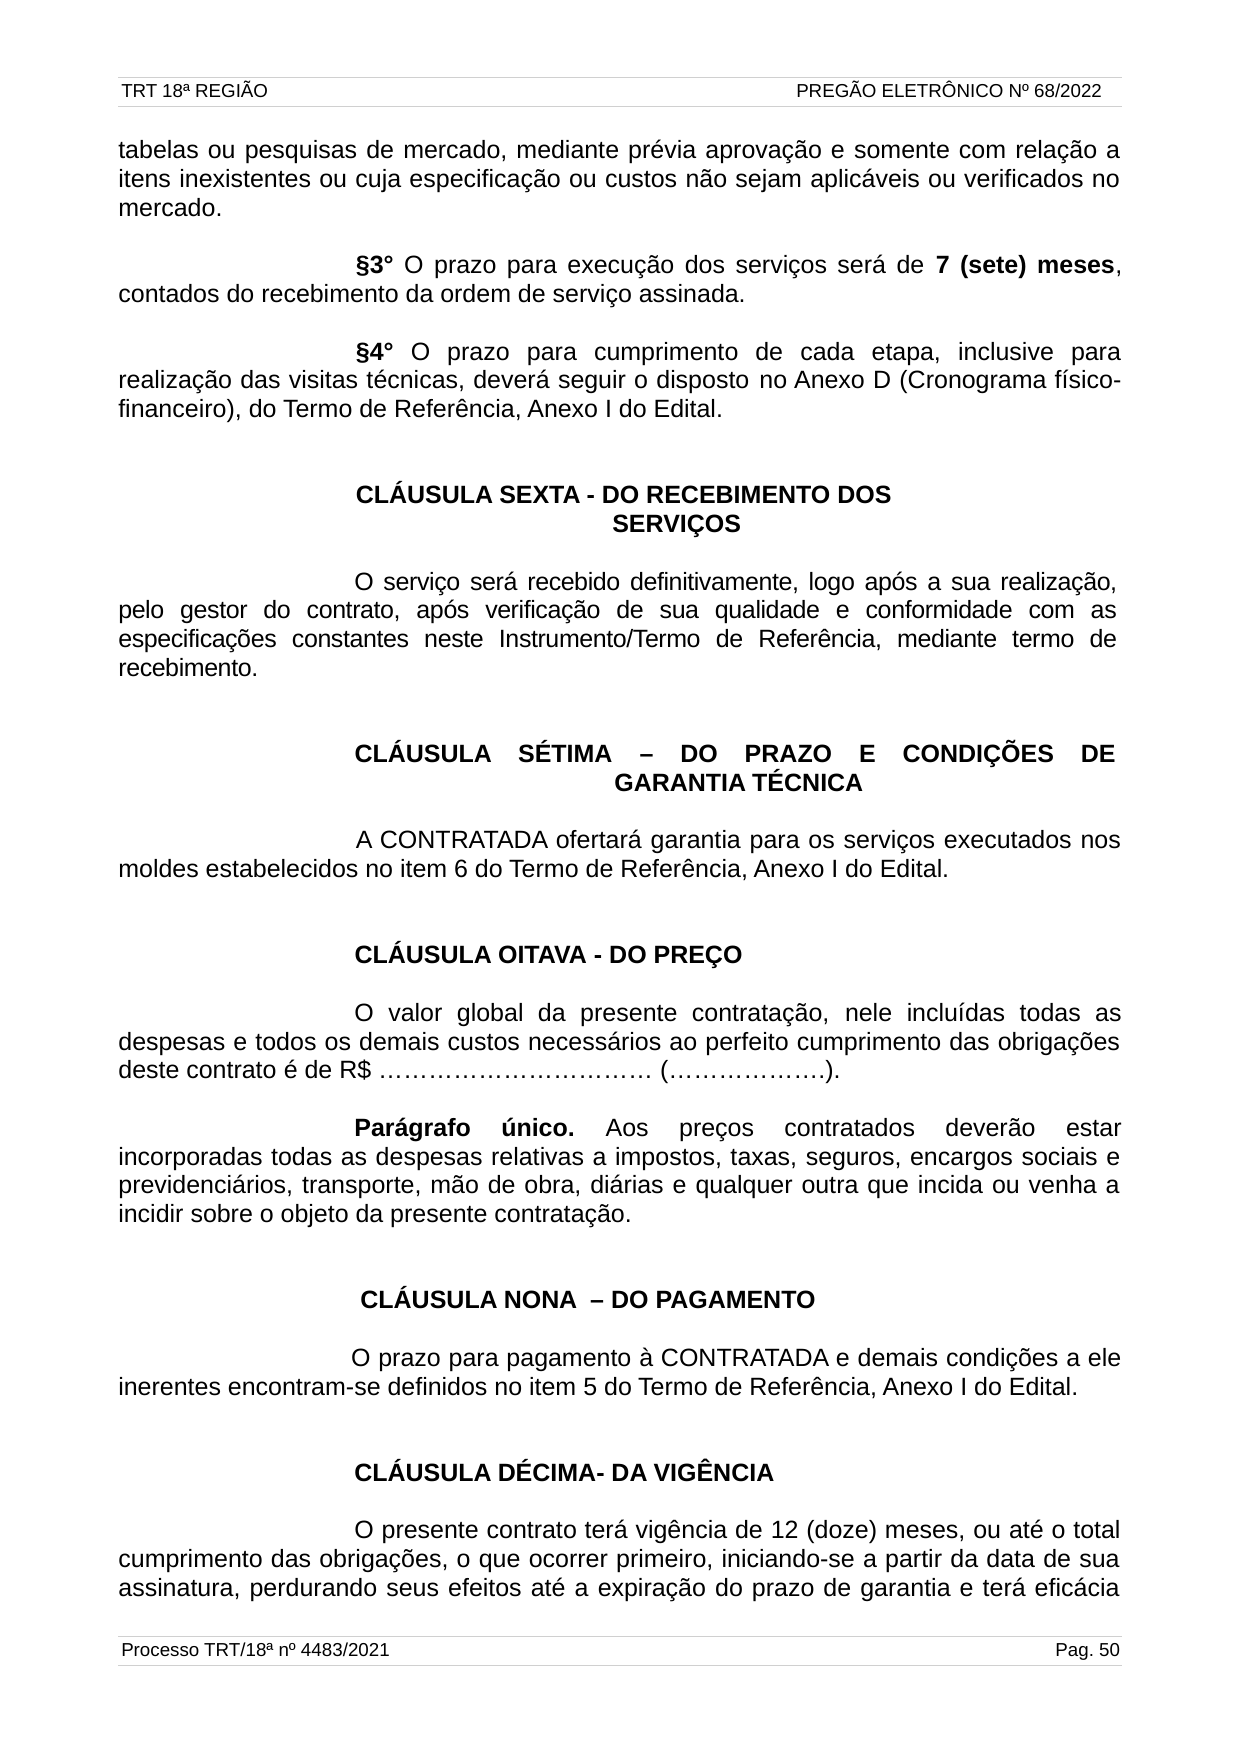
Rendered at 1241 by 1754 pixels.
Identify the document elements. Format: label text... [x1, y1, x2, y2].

text §4° O prazo para cumprimento de cada etapa, inclusive para realização das visitas técnicas, deverá seguir o disposto no Anexo D (Cronograma físico-financeiro), do Termo de Referência, Anexo I do Edital. [118, 337, 1122, 423]
text O valor global da presente contratação, nele incluídas todas as despesas e todos os demais custos necessários ao perfeito cumprimento das obrigações deste contrato é de R$ …………………………… (……………….). [118, 998, 1122, 1084]
text CLÁUSULA DÉCIMA- DA VIGÊNCIA [118, 1458, 1122, 1487]
text tabelas ou pesquisas de mercado, mediante prévia aprovação e somente com relação a itens inexistentes ou cuja especificação ou custos não sejam aplicáveis ou verificados no mercado. [118, 136, 1122, 222]
text O serviço será recebido definitivamente, logo após a sua realização, pelo gestor do contrato, após verificação de sua qualidade e conformidade com as especificações constantes neste Instrumento/Termo de Referência, mediante termo de recebimento. [118, 567, 1117, 682]
text SERVIÇOS [118, 509, 1122, 538]
text O prazo para pagamento à CONTRATADA e demais condições a ele inerentes encontram-se definidos no item 5 do Termo de Referência, Anexo I do Edital. [118, 1343, 1122, 1401]
text Parágrafo único. Aos preços contratados deverão estar incorporadas todas as despesas relativas a impostos, taxas, seguros, encargos sociais e previdenciários, transporte, mão de obra, diárias e qualquer outra que incida ou venha a incidir sobre o objeto da presente contratação. [118, 1113, 1122, 1228]
text §3° O prazo para execução dos serviços será de 7 (sete) meses, contados do recebimento da ordem de serviço assinada. [118, 251, 1122, 308]
text CLÁUSULA SEXTA - DO RECEBIMENTO DOS [118, 481, 1122, 509]
text CLÁUSULA OITAVA - DO PREÇO [354, 941, 1122, 969]
text A CONTRATADA ofertará garantia para os serviços executados nos moldes estabelecidos no item 6 do Termo de Referência, Anexo I do Edital. [118, 826, 1122, 883]
text O presente contrato terá vigência de 12 (doze) meses, ou até o total cumprimento das obrigações, o que ocorrer primeiro, iniciando-se a partir da data de sua assinatura, perdurando seus efeitos até a expiração do prazo de garantia e terá eficácia [118, 1516, 1122, 1602]
text CLÁUSULA NONA – DO PAGAMENTO [360, 1286, 1122, 1314]
text CLÁUSULA SÉTIMA – DO PRAZO E CONDIÇÕES DE GARANTIA TÉCNICA [354, 739, 1116, 797]
